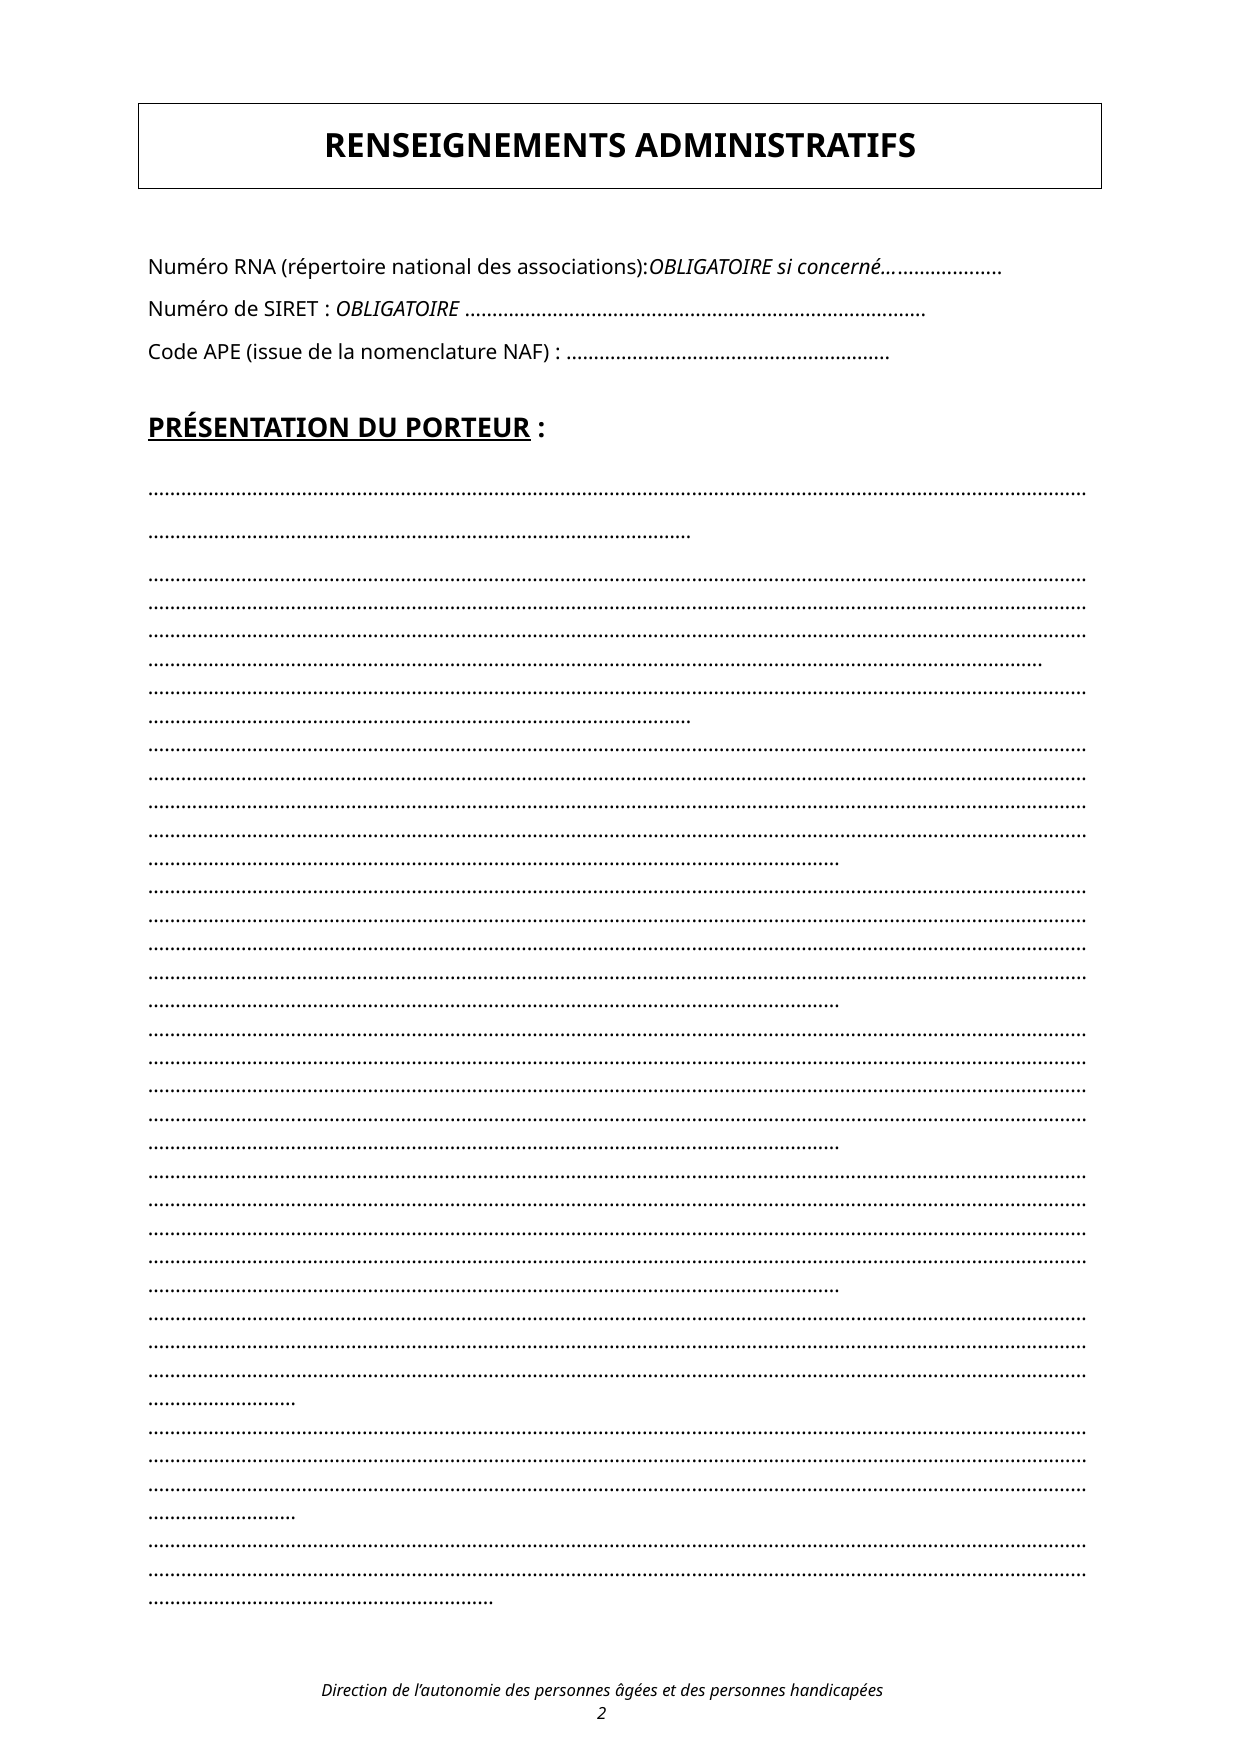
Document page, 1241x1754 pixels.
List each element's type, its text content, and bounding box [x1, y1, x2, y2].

text ……………………………………………………………………………………………………………………………………………………………………………………………………………………………………………………………………………………………………………………………………………………………………………………………………………………………………………………………………………………………………………………………………………………………………………………………………………………………………………………………………………………………………………………………………………… [148, 1014, 1093, 1156]
text ……………………………………………………………………………………………………………………………………………………………………………………………………………………………………………………………………………………………………………………………………………………………………………………………………………………………………………………………………………………………………………………………………………………………………………………………………………………….……………………………………………………………………………………………………………………………………………………………………………………………………………………………………………… [148, 559, 1093, 729]
text ……………………………………………………………………………………………………………………………………………………………………………………………………………………………………………………………………………………………………………………………………………………………………………………………………………………………………………………………………………………………………………………………………………………………………………………………………………………………………………………………………………………………………………………………………………… [148, 729, 1093, 872]
text Numéro RNA (répertoire national des associations):OBLIGATOIRE si concerné...……….......... [148, 252, 1093, 280]
text ……………………………………………………………………………………………………………………………………………………………………………………………………………………………………………………………………………………………………………………………………………………………………………………………………………………………………………………………………………………………………………………………………………………………………………………………………………………………………………………………………………………………………………………………………………… [148, 1156, 1093, 1298]
text Code APE (issue de la nomenclature NAF) : ………………………………………………….. [148, 337, 1093, 366]
text ……………………………………………………………………………………………………………………………………………………………………………………………………………………………………………………………………………………………………………………………………………………………………………………………………………………………………………………………………………………………… [148, 1412, 1093, 1526]
text ……………………………………………………………………………………………………………………………………………………………………………………………………………………………………………… [148, 473, 1093, 544]
subtitle RENSEIGNEMENTS ADMINISTRATIFS [139, 104, 1101, 188]
text PRÉSENTATION DU PORTEUR : [148, 408, 1093, 445]
text ……………………………………………………………………………………………………………………………………………………………………………………………………………………………………………………………………………………………………………………………………………………………………………………………………………………………………………………………………………………………………………………………………………………………………………………………………………………………………………………………………………………………………………………………………………… [148, 872, 1093, 1014]
text ……………………………………………………………………………………………………………………………………………………………………………………………………………………………………………………………………………………………………………………………………………………………………… [148, 1526, 1093, 1611]
text ……………………………………………………………………………………………………………………………………………………………………………………………………………………………………………………………………………………………………………………………………………………………………………………………………………………………………………………………………………………………… [148, 1298, 1093, 1412]
text Numéro de SIRET : OBLIGATOIRE ………………..………………………………………………………. [148, 294, 1093, 323]
